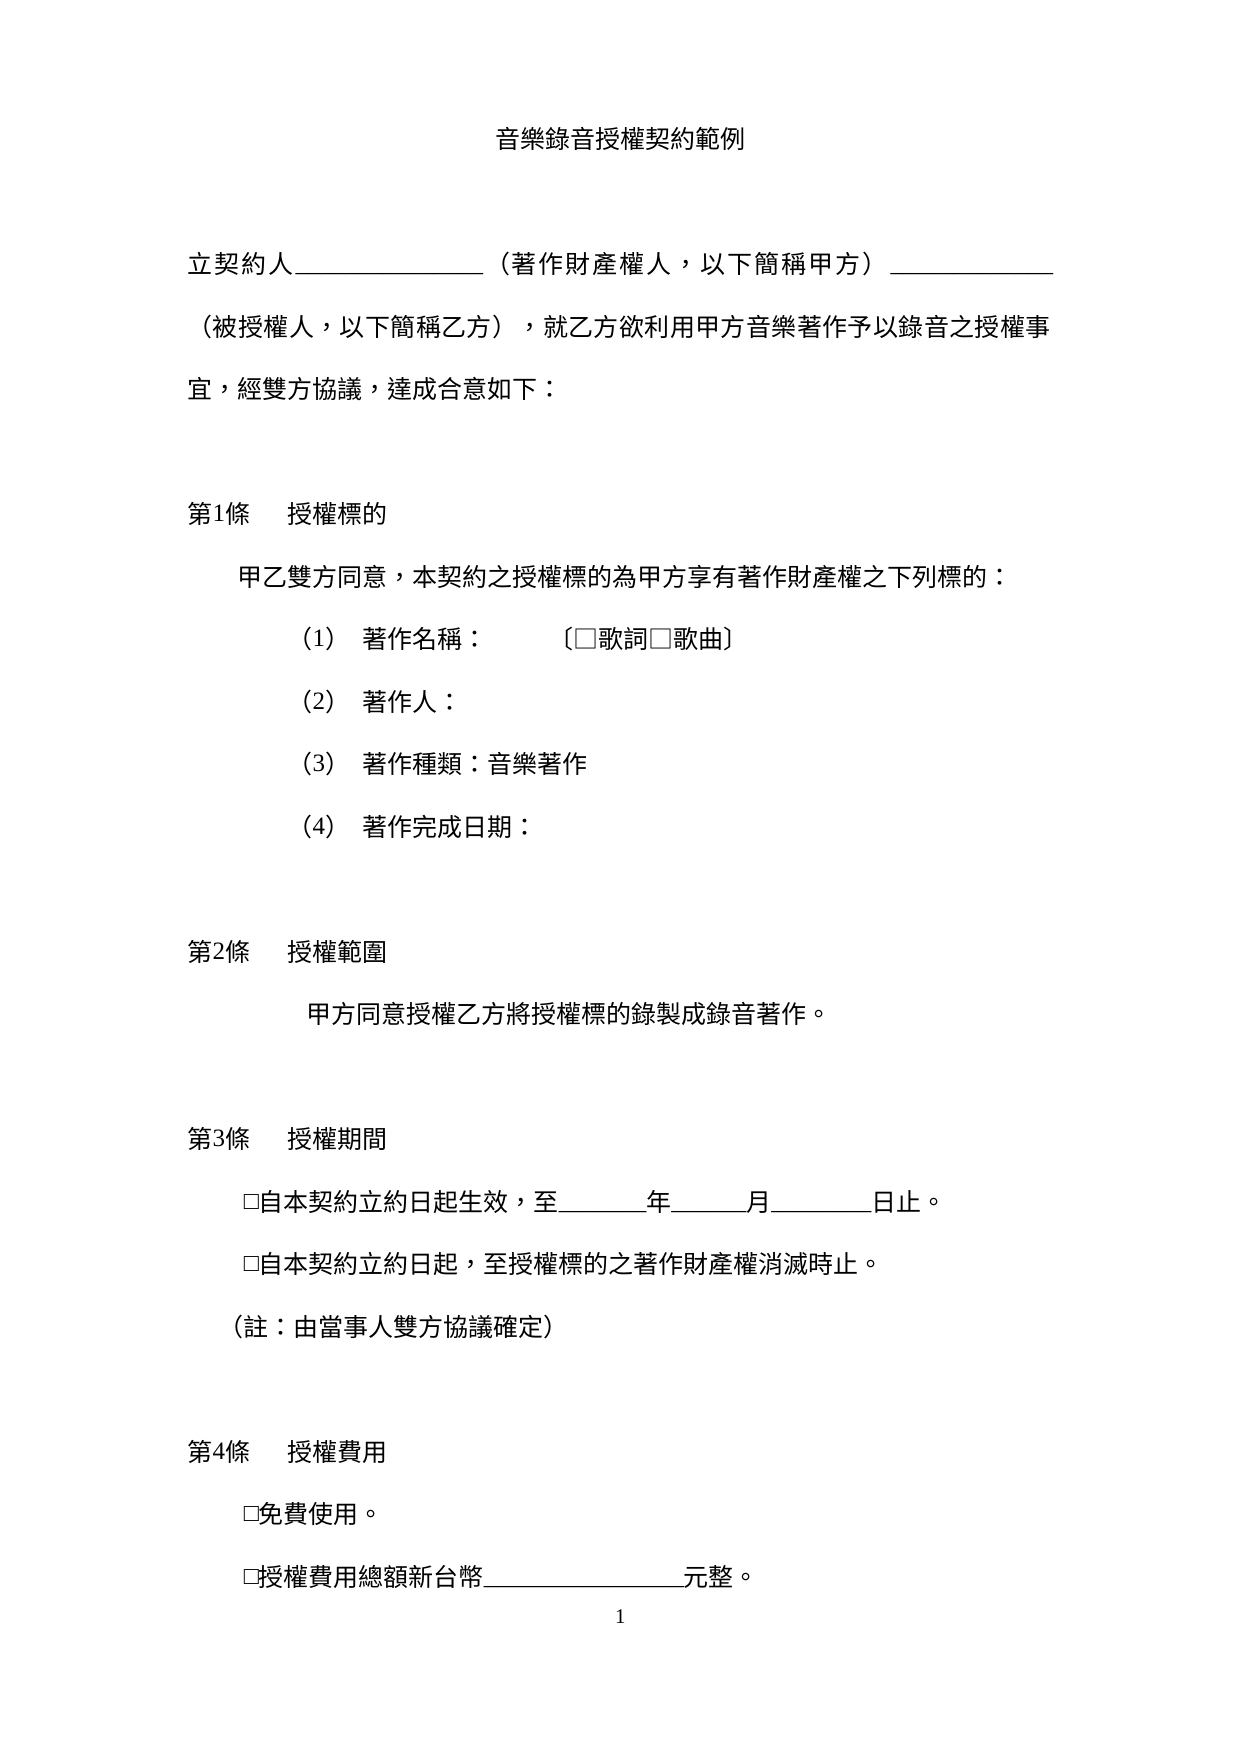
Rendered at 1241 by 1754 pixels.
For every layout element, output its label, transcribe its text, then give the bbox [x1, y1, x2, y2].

text □自本契約立約日起生效，至_______年______月________日止。 [237, 1159, 1053, 1221]
list 授權標的 [187, 471, 1053, 534]
text □自本契約立約日起，至授權標的之著作財產權消滅時止。 [187, 1221, 1053, 1284]
text □免費使用。 [237, 1471, 1053, 1534]
text （註：由當事人雙方協議確定） [187, 1284, 1053, 1346]
list 授權範圍 [187, 909, 1053, 971]
text 甲方同意授權乙方將授權標的錄製成錄音著作。 [287, 971, 1053, 1034]
text 甲乙雙方同意，本契約之授權標的為甲方享有著作財產權之下列標的： [237, 534, 1053, 596]
list 授權費用 [187, 1409, 1053, 1471]
list 授權期間 [187, 1096, 1053, 1159]
list 著作名稱： 〔□歌詞□歌曲〕 [287, 596, 1053, 659]
list 著作種類：音樂著作 [287, 721, 1053, 784]
text 音樂錄音授權契約範例 [187, 96, 1053, 159]
text □授權費用總額新台幣________________元整。 [237, 1534, 1053, 1596]
list 著作完成日期： [287, 784, 1053, 846]
list 著作人： [287, 659, 1053, 721]
text 立契約人_______________（著作財產權人，以下簡稱甲方）_____________（被授權人，以下簡稱乙方），就乙方欲利用甲方音樂著作予以錄音之授權事宜，經雙方協議，達成合意如下： [187, 221, 1053, 409]
